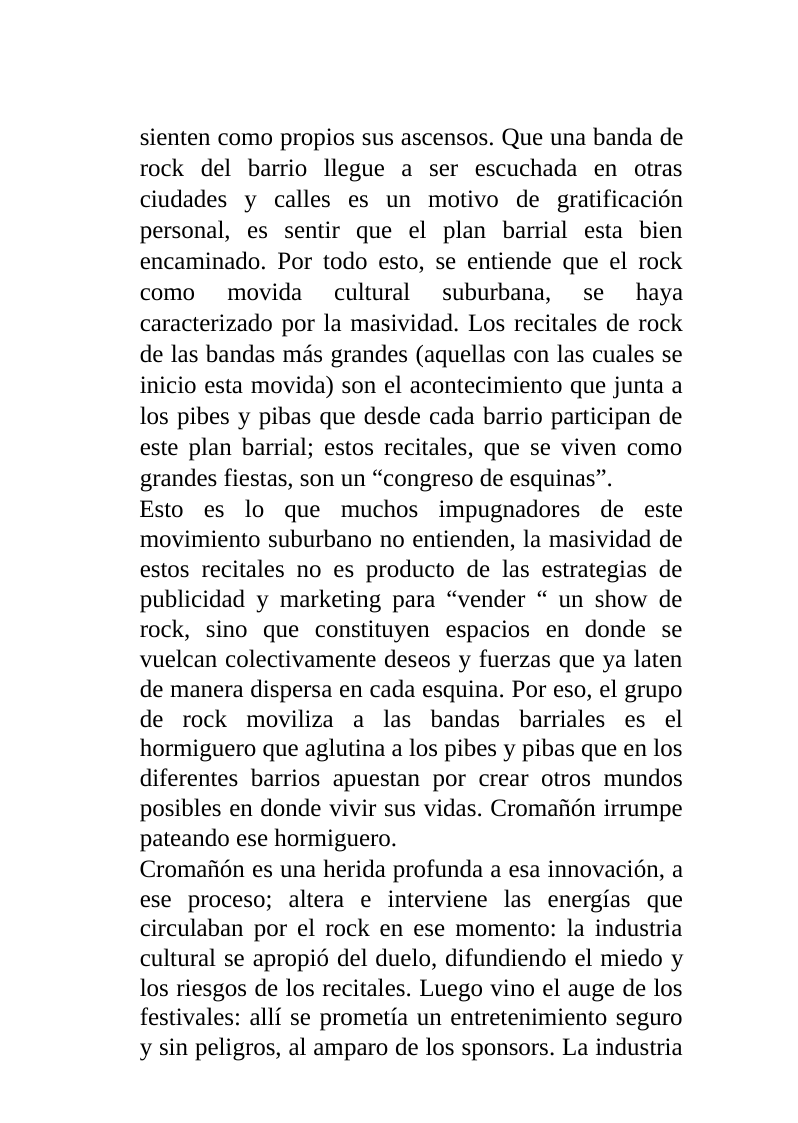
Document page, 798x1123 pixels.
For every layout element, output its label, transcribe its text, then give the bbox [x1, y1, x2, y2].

text Esto es lo que muchos impugnadores de este movimiento suburbano no entienden, la masividad de estos recitales no es producto de las estrategias de publicidad y marketing para “vender “ un show de rock, sino que constituyen espacios en donde se vuelcan colectivamente deseos y fuerzas que ya laten de manera dispersa en cada esquina. Por eso, el grupo de rock moviliza a las bandas barriales es el hormiguero que aglutina a los pibes y pibas que en los diferentes barrios apuestan por crear otros mundos posibles en donde vivir sus vidas. Cromañón irrumpe pateando ese hormiguero. [139, 494, 683, 852]
text sienten como propios sus ascensos. Que una banda de rock del barrio llegue a ser escuchada en otras ciudades y calles es un motivo de gratificación personal, es sentir que el plan barrial esta bien encaminado. Por todo esto, se entiende que el rock como movida cultural suburbana, se haya caracterizado por la masividad. Los recitales de rock de las bandas más grandes (aquellas con las cuales se inicio esta movida) son el acontecimiento que junta a los pibes y pibas que desde cada barrio participan de este plan barrial; estos recitales, que se viven como grandes fiestas, son un “congreso de esquinas”. [139, 122, 683, 492]
text Cromañón es una herida profunda a esa innovación, a ese proceso; altera e interviene las energías que circulaban por el rock en ese momento: la industria cultural se apropió del duelo, difundiendo el miedo y los riesgos de los recitales. Luego vino el auge de los festivales: allí se prometía un entretenimiento seguro y sin peligros, al amparo de los sponsors. La industria [139, 854, 683, 1061]
